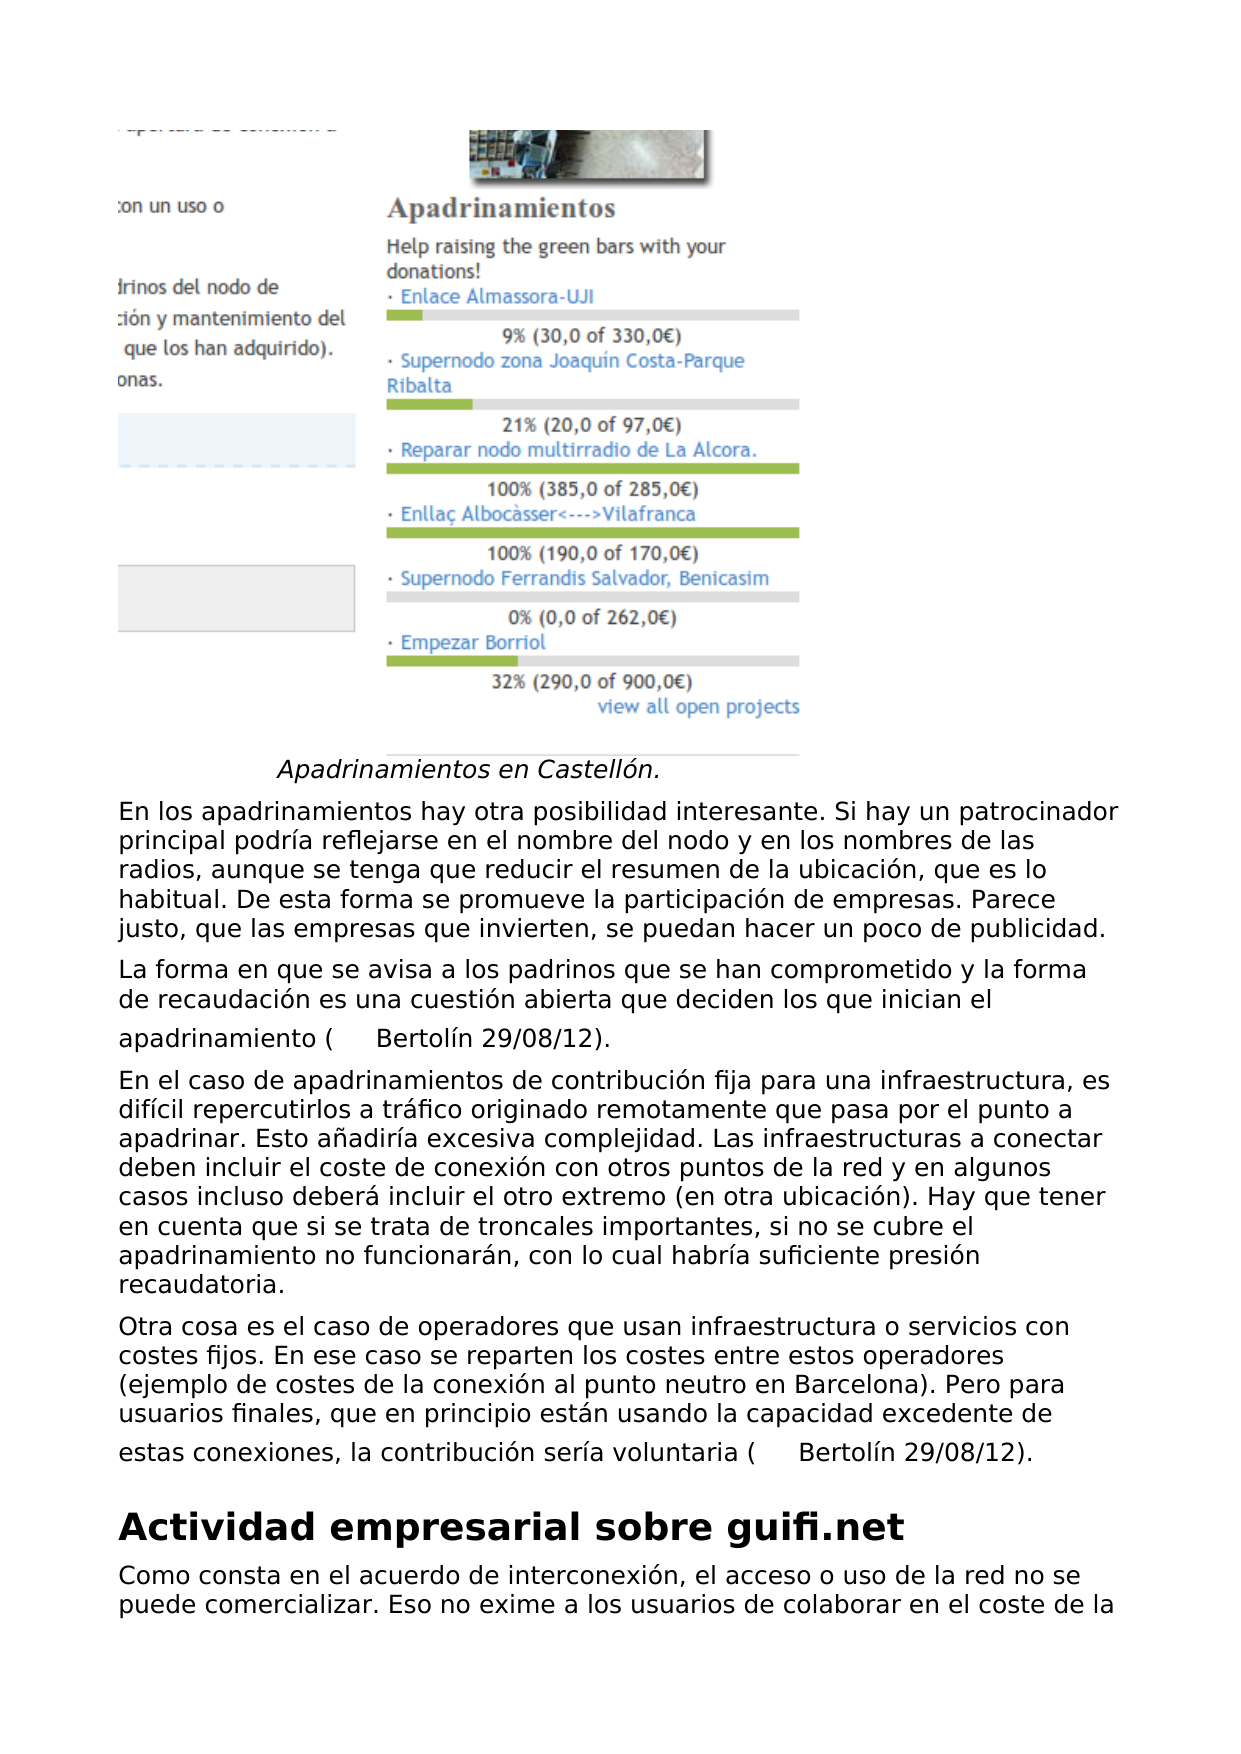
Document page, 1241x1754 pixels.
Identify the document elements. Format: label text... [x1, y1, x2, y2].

text Como consta en el acuerdo de interconexión, el acceso o uso de la red no se puede comercializar. Eso no exime a los usuarios de colaborar en el coste de la [118, 1561, 1122, 1620]
subtitle Actividad empresarial sobre guifi.net [118, 1505, 1122, 1549]
text En el caso de apadrinamientos de contribución fija para una infraestructura, es difícil repercutirlos a tráfico originado remotamente que pasa por el punto a apadrinar. Esto añadiría excesiva complejidad. Las infraestructuras a conectar deben incluir el coste de conexión con otros puntos de la red y en algunos casos incluso deberá incluir el otro extremo (en otra ubicación). Hay que tener en cuenta que si se trata de troncales importantes, si no se cubre el apadrinamiento no funcionarán, con lo cual habría suficiente presión recaudatoria. [118, 1066, 1122, 1299]
text La forma en que se avisa a los padrinos que se han comprometido y la forma de recaudación es una cuestión abierta que deciden los que inician el apadrinamiento ( Bertolín 29/08/12). [118, 956, 1122, 1053]
picture [118, 130, 823, 756]
text Otra cosa es el caso de operadores que usan infraestructura o servicios con costes fijos. En ese caso se reparten los costes entre estos operadores (ejemplo de costes de la conexión al punto neutro en Barcelona). Pero para usuarios finales, que en principio están usando la capacidad excedente de estas conexiones, la contribución sería voluntaria ( Bertolín 29/08/12). [118, 1312, 1122, 1468]
text Apadrinamientos en Castellón. [118, 756, 823, 785]
text En los apadrinamientos hay otra posibilidad interesante. Si hay un patrocinador principal podría reflejarse en el nombre del nodo y en los nombres de las radios, aunque se tenga que reducir el resumen de la ubicación, que es lo habitual. De esta forma se promueve la participación de empresas. Parece justo, que las empresas que invierten, se puedan hacer un poco de publicidad. [118, 797, 1122, 943]
